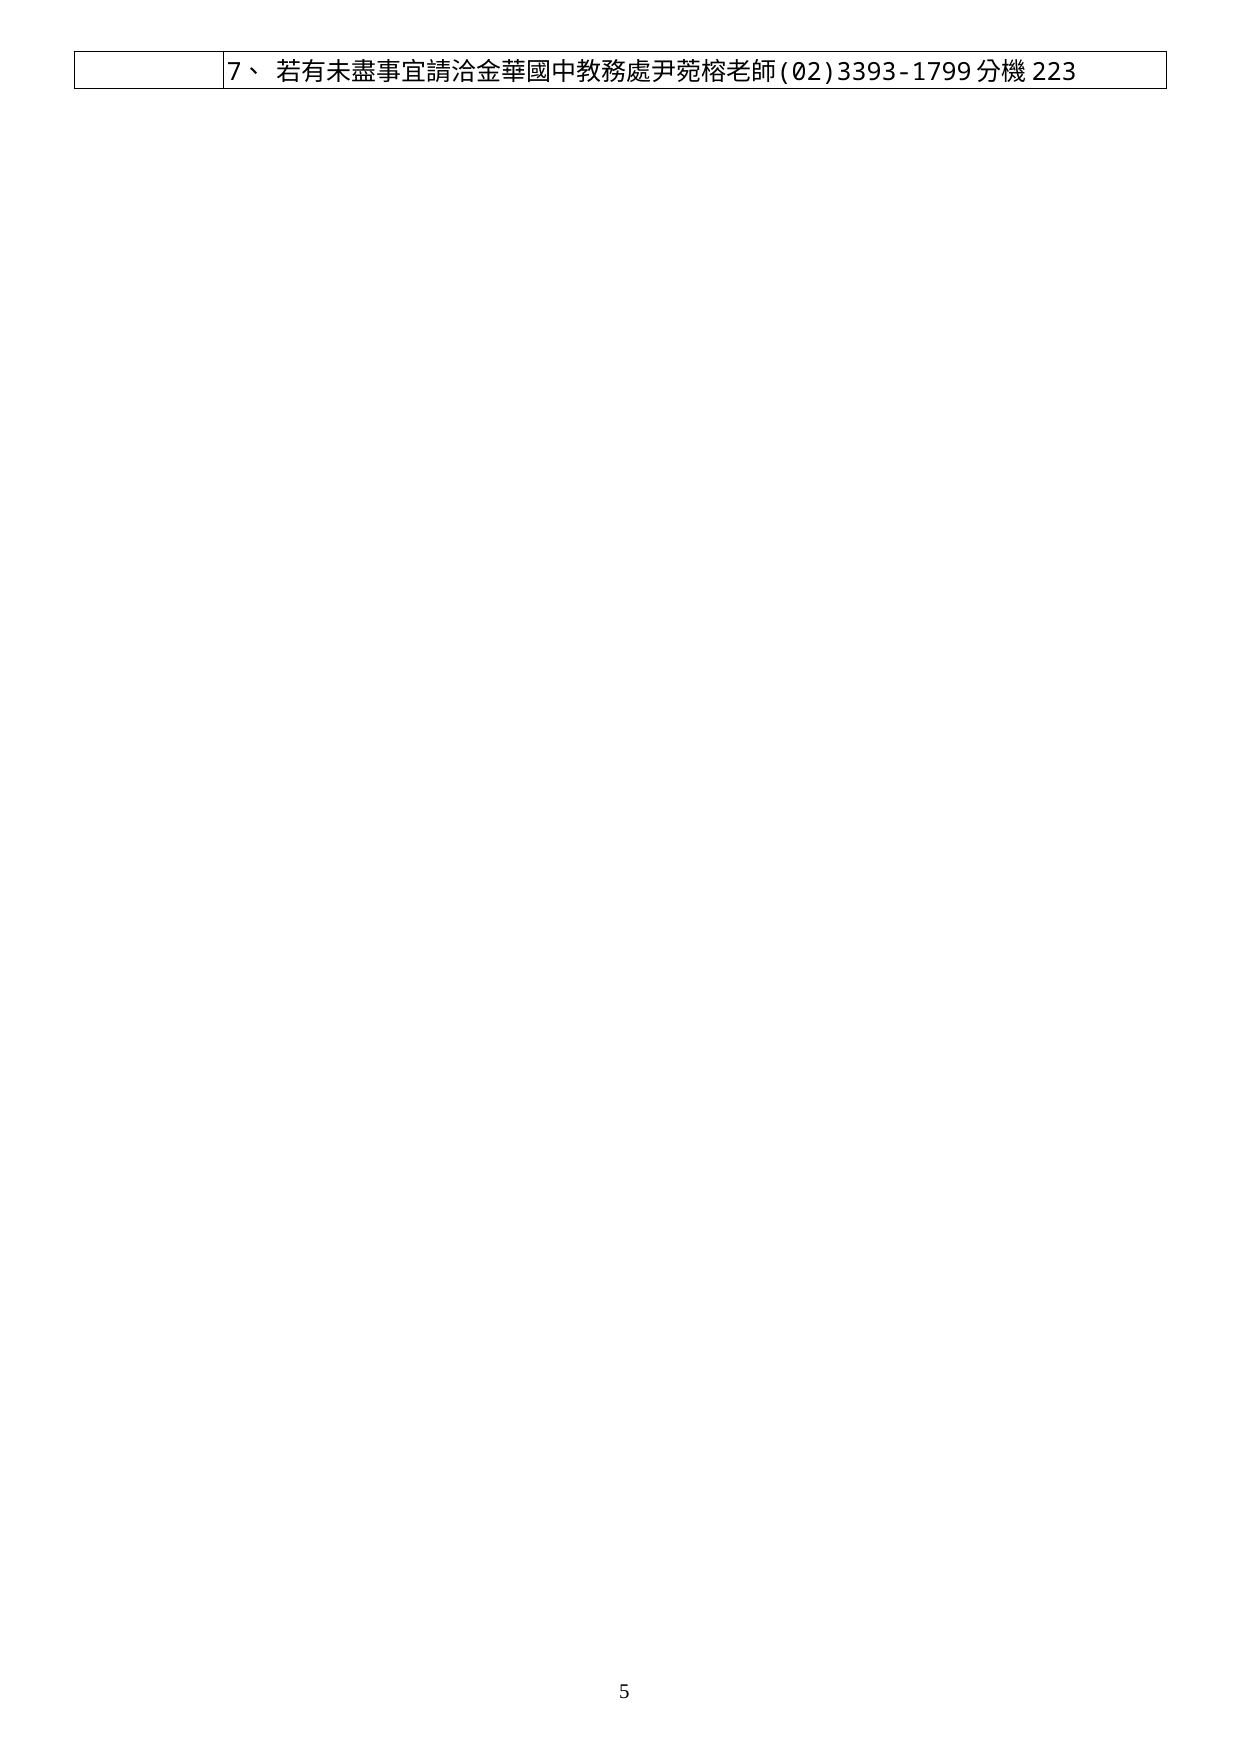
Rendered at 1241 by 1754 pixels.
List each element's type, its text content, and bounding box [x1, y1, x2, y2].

table_cell 研習地點：臺北市立金華國民中學。 課程講座為本市本土語文輔導小組之輔導員。 以語文別分為閩南語及客家語兩組，共通之教學專業能力課程合班進行課程； 語文專業能力課程分組進行課程。 請假及遲到時間未超過3小時者可參加筆試，筆試成績達80分者為通過，可參加試教。試教成績達80分以上者，由臺北市政府教育局核發認證合格證書。 試教時間為111年02月09日（星期三）08:15至08:30報到，請完成自己的教案並印製紙本，在試教當天攜至試教場地。 請配合防疫相關措施規定，入校量體溫、佩戴口罩及維持社交距離。 若有未盡事宜請洽金華國中教務處尹菀榕老師(02)3393-1799分機223 [224, 52, 1166, 88]
table_cell [75, 52, 223, 88]
